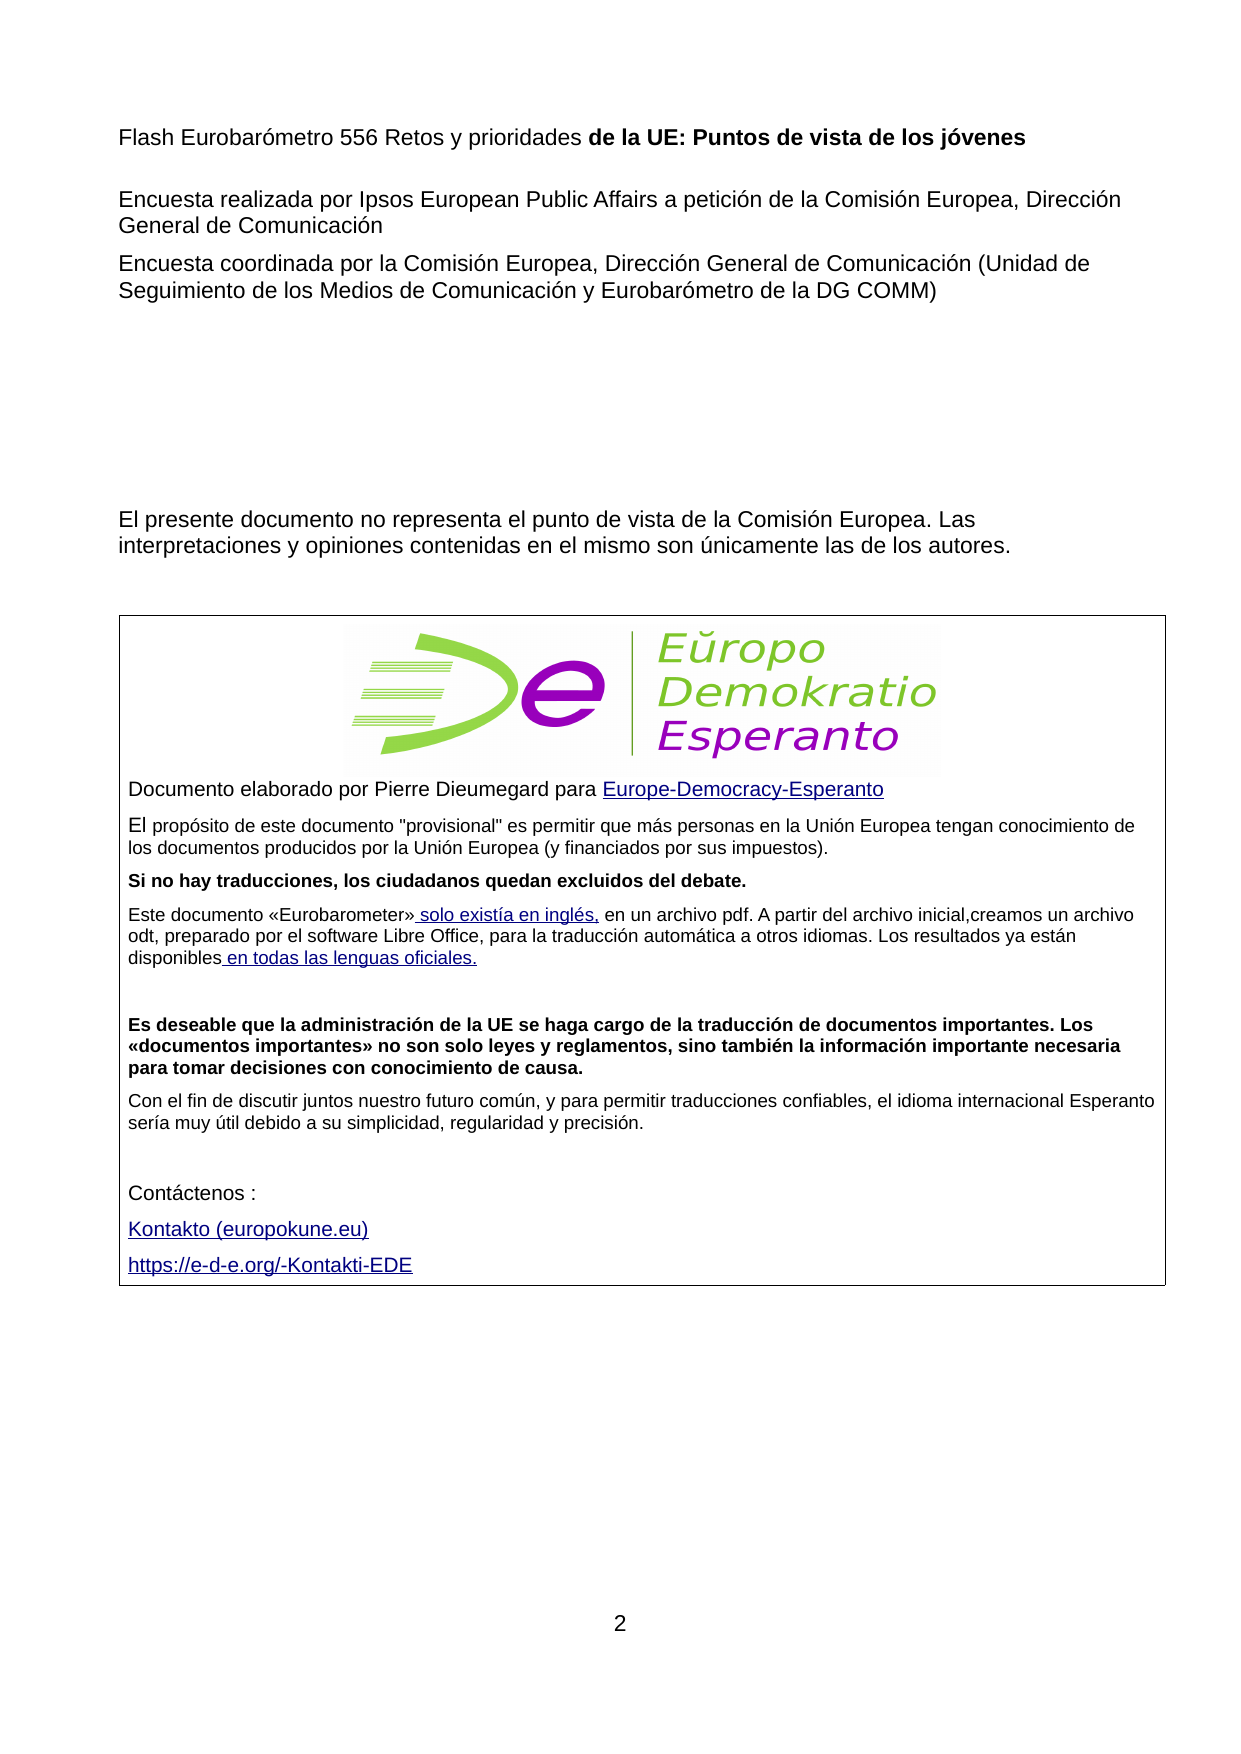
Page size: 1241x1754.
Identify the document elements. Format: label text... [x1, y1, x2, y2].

text Documento elaborado por Pierre Dieumegard para Europe-Democracy-Esperanto [128, 630, 1156, 801]
picture [343, 624, 941, 777]
text Encuesta coordinada por la Comisión Europea, Dirección General de Comunicación (Unidad de Seguimiento de los Medios de Comunicación y Eurobarómetro de la DG COMM) [118, 250, 1122, 303]
text Es deseable que la administración de la UE se haga cargo de la traducción de documentos importantes. Los «documentos importantes» no son solo leyes y reglamentos, sino también la información importante necesaria para tomar decisiones con conocimiento de causa. [128, 1013, 1156, 1078]
text Con el fin de discutir juntos nuestro futuro común, y para permitir traducciones confiables, el idioma internacional Esperanto sería muy útil debido a su simplicidad, regularidad y precisión. [128, 1090, 1156, 1133]
text Contáctenos : [128, 1181, 1156, 1205]
text Este documento «Eurobarometer» solo existía en inglés, en un archivo pdf. A partir del archivo inicial,creamos un archivo odt, preparado por el software Libre Office, para la traducción automática a otros idiomas. Los resultados ya están disponibles en todas las lenguas oficiales. [128, 903, 1156, 968]
text El presente documento no representa el punto de vista de la Comisión Europea. Las interpretaciones y opiniones contenidas en el mismo son únicamente las de los autores. [118, 506, 1122, 559]
text Si no hay traducciones, los ciudadanos quedan excluidos del debate. [128, 870, 1156, 892]
text https://e-d-e.org/-Kontakti-EDE [128, 1252, 1156, 1276]
text Kontakto (europokune.eu) [128, 1217, 1156, 1241]
text Encuesta realizada por Ipsos European Public Affairs a petición de la Comisión Europea, Dirección General de Comunicación [118, 186, 1122, 238]
text El propósito de este documento "provisional" es permitir que más personas en la Unión Europea tengan conocimiento de los documentos producidos por la Unión Europea (y financiados por sus impuestos). [128, 813, 1156, 858]
